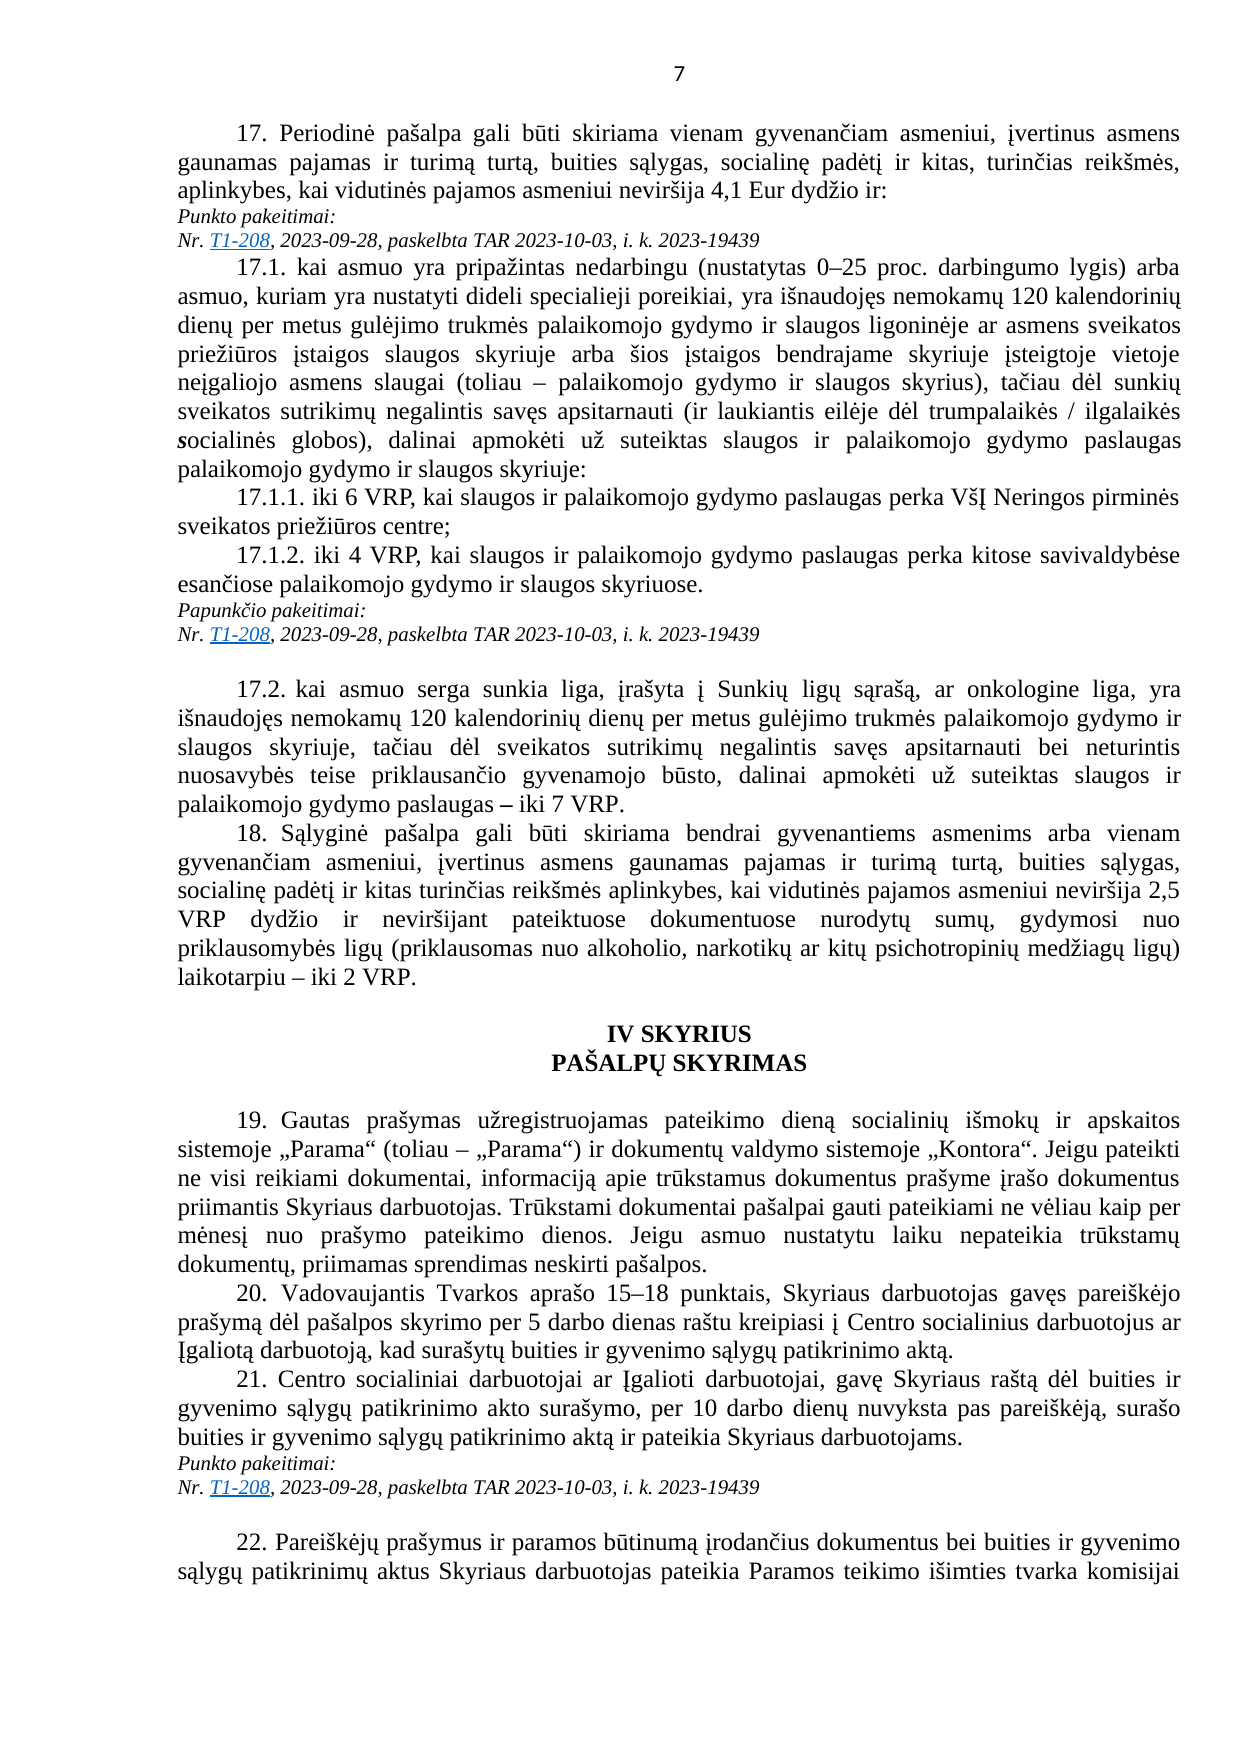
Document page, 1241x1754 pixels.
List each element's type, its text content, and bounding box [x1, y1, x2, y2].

text 20. Vadovaujantis Tvarkos aprašo 15–18 punktais, Skyriaus darbuotojas gavęs pareiškėjo prašymą dėl pašalpos skyrimo per 5 darbo dienas raštu kreipiasi į Centro socialinius darbuotojus ar Įgaliotą darbuotoją, kad surašytų buities ir gyvenimo sąlygų patikrinimo aktą. [177, 1278, 1181, 1364]
text 18. Sąlyginė pašalpa gali būti skiriama bendrai gyvenantiems asmenims arba vienam gyvenančiam asmeniui, įvertinus asmens gaunamas pajamas ir turimą turtą, buities sąlygas, socialinę padėtį ir kitas turinčias reikšmės aplinkybes, kai vidutinės pajamos asmeniui neviršija 2,5 VRP dydžio ir neviršijant pateiktuose dokumentuose nurodytų sumų, gydymosi nuo priklausomybės ligų (priklausomas nuo alkoholio, narkotikų ar kitų psichotropinių medžiagų ligų) laikotarpiu – iki 2 VRP. [177, 818, 1181, 991]
text 22. Pareiškėjų prašymus ir paramos būtinumą įrodančius dokumentus bei buities ir gyvenimo sąlygų patikrinimų aktus Skyriaus darbuotojas pateikia Paramos teikimo išimties tvarka komisijai [177, 1527, 1181, 1585]
text 17. Periodinė pašalpa gali būti skiriama vienam gyvenančiam asmeniui, įvertinus asmens gaunamas pajamas ir turimą turtą, buities sąlygas, socialinę padėtį ir kitas, turinčias reikšmės, aplinkybes, kai vidutinės pajamos asmeniui neviršija 4,1 Eur dydžio ir: [177, 118, 1181, 204]
text 21. Centro socialiniai darbuotojai ar Įgalioti darbuotojai, gavę Skyriaus raštą dėl buities ir gyvenimo sąlygų patikrinimo akto surašymo, per 10 darbo dienų nuvyksta pas pareiškėją, surašo buities ir gyvenimo sąlygų patikrinimo aktą ir pateikia Skyriaus darbuotojams. [177, 1364, 1181, 1451]
text Papunkčio pakeitimai: [177, 597, 1181, 622]
text 17.1. kai asmuo yra pripažintas nedarbingu (nustatytas 0–25 proc. darbingumo lygis) arba asmuo, kuriam yra nustatyti dideli specialieji poreikiai, yra išnaudojęs nemokamų 120 kalendorinių dienų per metus gulėjimo trukmės palaikomojo gydymo ir slaugos ligoninėje ar asmens sveikatos priežiūros įstaigos slaugos skyriuje arba šios įstaigos bendrajame skyriuje įsteigtoje vietoje neįgaliojo asmens slaugai (toliau – palaikomojo gydymo ir slaugos skyrius), tačiau dėl sunkių sveikatos sutrikimų negalintis savęs apsitarnauti (ir laukiantis eilėje dėl trumpalaikės / ilgalaikės socialinės globos), dalinai apmokėti už suteiktas slaugos ir palaikomojo gydymo paslaugas palaikomojo gydymo ir slaugos skyriuje: [177, 252, 1181, 482]
text Nr. T1-208, 2023-09-28, paskelbta TAR 2023-10-03, i. k. 2023-19439 [177, 1475, 1181, 1499]
text Punkto pakeitimai: [177, 1451, 1181, 1475]
text Punkto pakeitimai: [177, 204, 1181, 228]
text 17.2. kai asmuo serga sunkia liga, įrašyta į Sunkių ligų sąrašą, ar onkologine liga, yra išnaudojęs nemokamų 120 kalendorinių dienų per metus gulėjimo trukmės palaikomojo gydymo ir slaugos skyriuje, tačiau dėl sveikatos sutrikimų negalintis savęs apsitarnauti bei neturintis nuosavybės teise priklausančio gyvenamojo būsto, dalinai apmokėti už suteiktas slaugos ir palaikomojo gydymo paslaugas – iki 7 VRP. [177, 674, 1181, 818]
text 17.1.2. iki 4 VRP, kai slaugos ir palaikomojo gydymo paslaugas perka kitose savivaldybėse esančiose palaikomojo gydymo ir slaugos skyriuose. [177, 540, 1181, 597]
text 19. Gautas prašymas užregistruojamas pateikimo dieną socialinių išmokų ir apskaitos sistemoje „Parama“ (toliau – „Parama“) ir dokumentų valdymo sistemoje „Kontora“. Jeigu pateikti ne visi reikiami dokumentai, informaciją apie trūkstamus dokumentus prašyme įrašo dokumentus priimantis Skyriaus darbuotojas. Trūkstami dokumentai pašalpai gauti pateikiami ne vėliau kaip per mėnesį nuo prašymo pateikimo dienos. Jeigu asmuo nustatytu laiku nepateikia trūkstamų dokumentų, priimamas sprendimas neskirti pašalpos. [177, 1106, 1181, 1278]
text Nr. T1-208, 2023-09-28, paskelbta TAR 2023-10-03, i. k. 2023-19439 [177, 228, 1181, 252]
text pašalpų skyrimas [177, 1048, 1181, 1077]
text 17.1.1. iki 6 VRP, kai slaugos ir palaikomojo gydymo paslaugas perka VšĮ Neringos pirminės sveikatos priežiūros centre; [177, 482, 1181, 540]
text Nr. T1-208, 2023-09-28, paskelbta TAR 2023-10-03, i. k. 2023-19439 [177, 622, 1181, 646]
text IV SKYRIUS [177, 1019, 1181, 1048]
